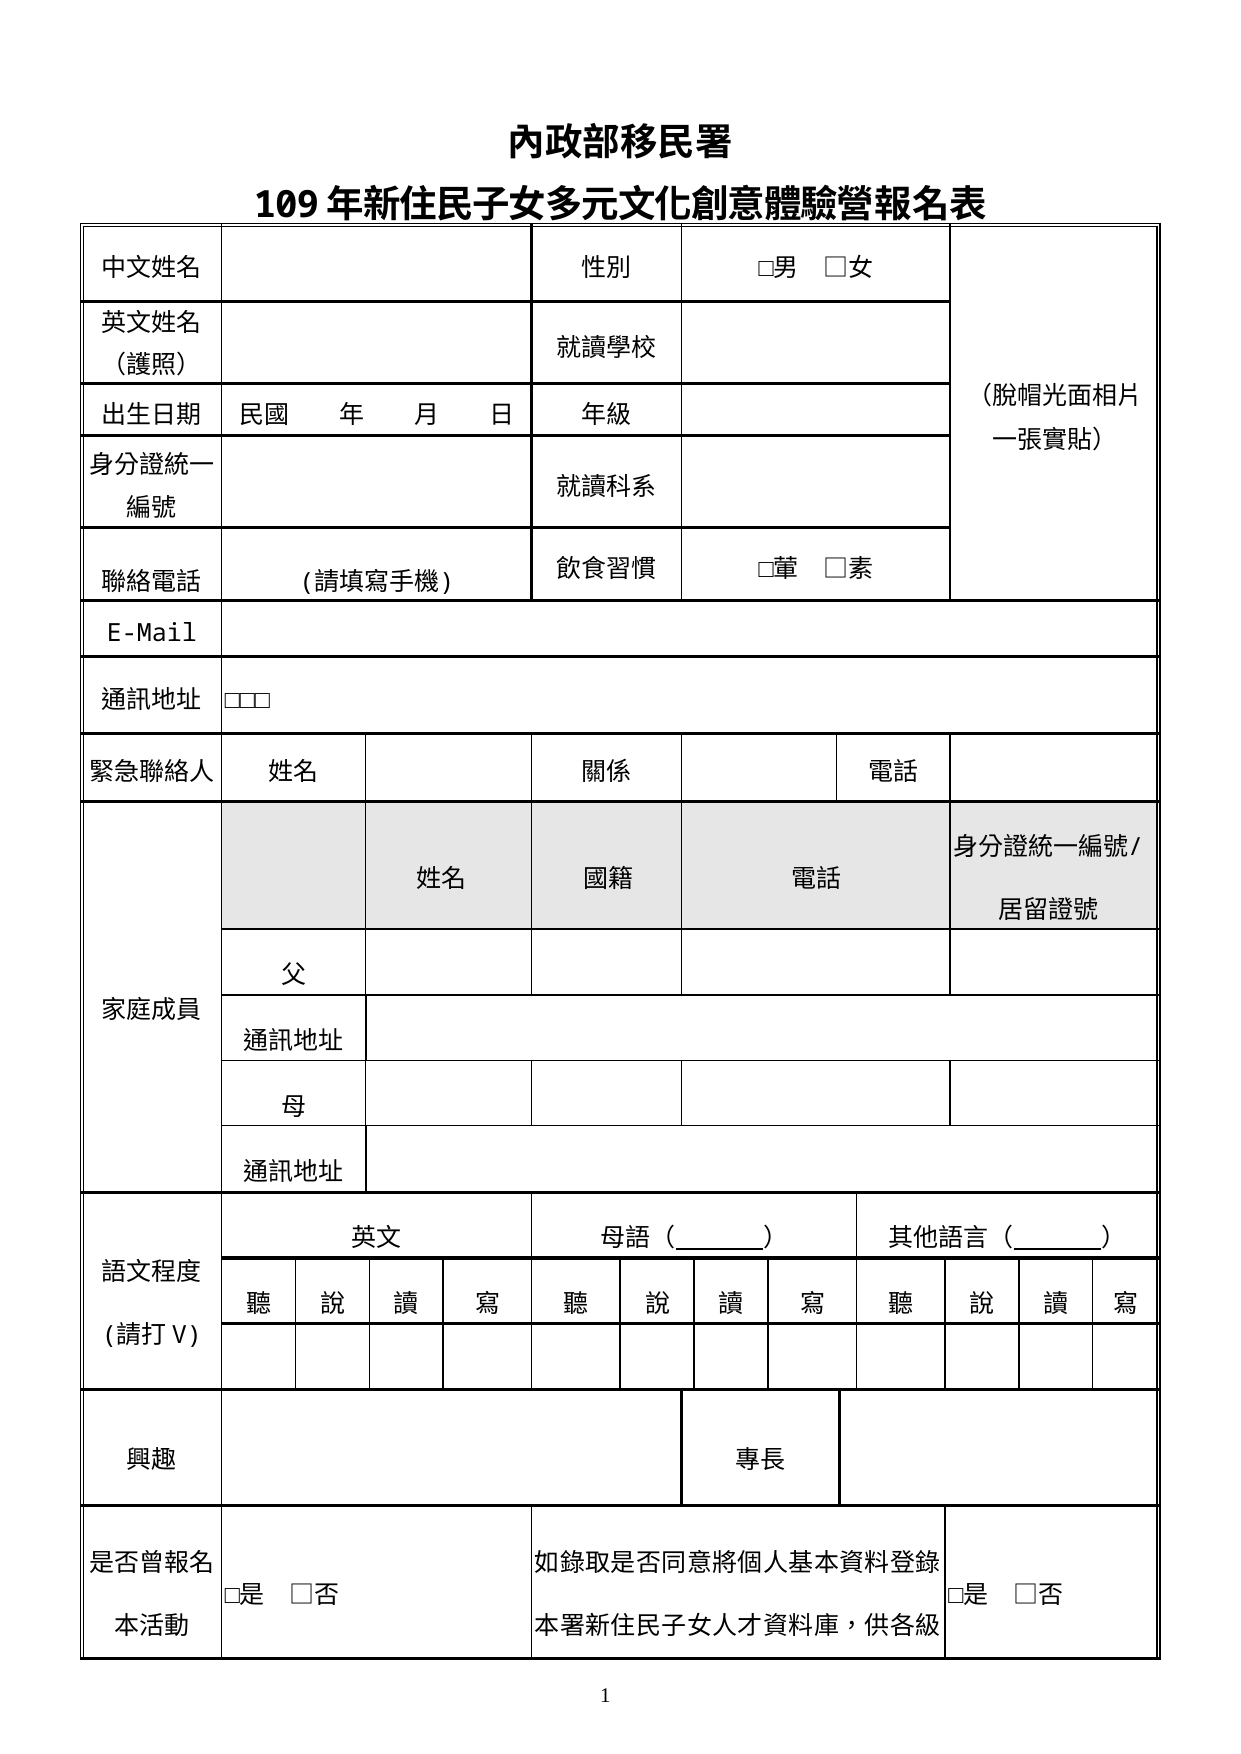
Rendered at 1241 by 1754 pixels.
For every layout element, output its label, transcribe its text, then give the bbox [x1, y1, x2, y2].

table_cell □葷 □素 [682, 529, 949, 599]
table_cell 姓名 [366, 803, 531, 928]
table_cell [222, 1325, 295, 1388]
table_cell [951, 930, 1156, 994]
table_cell 姓名 [222, 735, 365, 800]
table_cell [958, 735, 1156, 800]
table_cell 關係 [532, 735, 681, 800]
table_cell 電話 [837, 735, 949, 800]
table_cell 寫 [444, 1260, 531, 1322]
table_cell [532, 1325, 619, 1388]
table_cell [222, 602, 1156, 655]
table_cell 緊急聯絡人 [84, 735, 221, 800]
table_cell (請填寫手機) [222, 529, 530, 599]
table_cell [532, 1126, 1156, 1191]
table_cell [946, 1325, 1018, 1388]
table_cell 身分證統一編號/居留證號 [951, 803, 1156, 928]
table_cell 飲食習慣 [533, 529, 681, 599]
table_cell 聯絡電話 [84, 529, 221, 599]
table_cell [857, 1325, 944, 1388]
table_cell 就讀科系 [533, 437, 681, 526]
table_cell 專長 [683, 1391, 838, 1504]
table_cell 父 [222, 930, 365, 994]
table_header □男 □女 [682, 227, 949, 300]
table_cell 如錄取是否同意將個人基本資料登錄本署新住民子女人才資料庫，供各級 [532, 1507, 944, 1657]
table_cell [532, 996, 1156, 1059]
table_cell 出生日期 [84, 385, 221, 433]
table_cell 讀 [370, 1260, 442, 1322]
table_cell □是 □否 [946, 1507, 1156, 1657]
table_cell 年級 [533, 385, 681, 433]
table_cell [370, 1325, 442, 1388]
table_cell 英文姓名 （護照） [84, 303, 221, 382]
table_cell 寫 [1093, 1260, 1156, 1322]
table_cell 家庭成員 [84, 803, 221, 1191]
table_cell [682, 930, 949, 994]
table_cell [222, 437, 530, 526]
table_cell [222, 1391, 680, 1504]
table_cell [1020, 1325, 1092, 1388]
table_cell □□□ [222, 658, 1156, 732]
table_cell 說 [946, 1260, 1018, 1322]
table_cell [366, 1061, 531, 1125]
table_cell 就讀學校 [533, 303, 681, 382]
table_cell 聽 [222, 1260, 295, 1322]
table_cell 英文 [222, 1194, 531, 1256]
table_cell 其他語言（ ） [857, 1194, 1156, 1256]
table_header [222, 227, 530, 300]
table_cell 身分證統一編號 [84, 437, 221, 526]
table_cell 通訊地址 [222, 996, 365, 1059]
table_cell 寫 [769, 1260, 856, 1322]
table_cell [296, 1325, 369, 1388]
table_header 中文姓名 [84, 227, 221, 300]
table_cell 母 [222, 1061, 365, 1125]
table_cell 聽 [532, 1260, 619, 1322]
text 內政部移民署 [89, 97, 1152, 160]
text 109年新住民子女多元文化創意體驗營報名表 [89, 160, 1152, 222]
table_cell [695, 1325, 767, 1388]
table_cell [366, 930, 531, 994]
table_cell [682, 385, 949, 433]
table_cell E-Mail [84, 602, 221, 655]
table_cell [366, 735, 531, 800]
table_cell [951, 735, 958, 800]
table_cell [682, 735, 836, 800]
table_cell 興趣 [84, 1391, 221, 1504]
table_cell 是否曾報名本活動 [84, 1507, 221, 1657]
table_cell 讀 [1020, 1260, 1092, 1322]
table_cell 國籍 [532, 803, 681, 928]
table_cell [367, 1126, 532, 1191]
table_cell [682, 303, 949, 382]
table_cell [532, 1061, 681, 1125]
table_cell [682, 437, 949, 526]
table_cell 通訊地址 [84, 658, 221, 732]
table_cell □是 □否 [222, 1507, 531, 1657]
table_cell [769, 1325, 856, 1388]
table_cell 說 [621, 1260, 693, 1322]
table_cell 讀 [695, 1260, 767, 1322]
table_cell 母語（ ） [532, 1194, 856, 1256]
table_cell [951, 1061, 1156, 1125]
table_cell [621, 1325, 693, 1388]
table_cell [444, 1325, 531, 1388]
table_cell 通訊地址 [222, 1126, 365, 1191]
table_cell [367, 996, 532, 1059]
table_cell 電話 [682, 803, 949, 928]
table_header （脫帽光面相片一張實貼） [951, 227, 1156, 599]
table_header 性別 [533, 227, 681, 300]
table_cell [532, 930, 681, 994]
table_cell 民國 年 月 日 [222, 385, 530, 433]
table_cell 語文程度 (請打V) [84, 1194, 221, 1388]
table_cell [841, 1391, 1156, 1504]
table_cell [1093, 1325, 1156, 1388]
table_cell [222, 803, 365, 928]
table_cell 聽 [857, 1260, 944, 1322]
table_cell [682, 1061, 949, 1125]
table_cell 說 [296, 1260, 369, 1322]
table_cell [222, 303, 530, 382]
